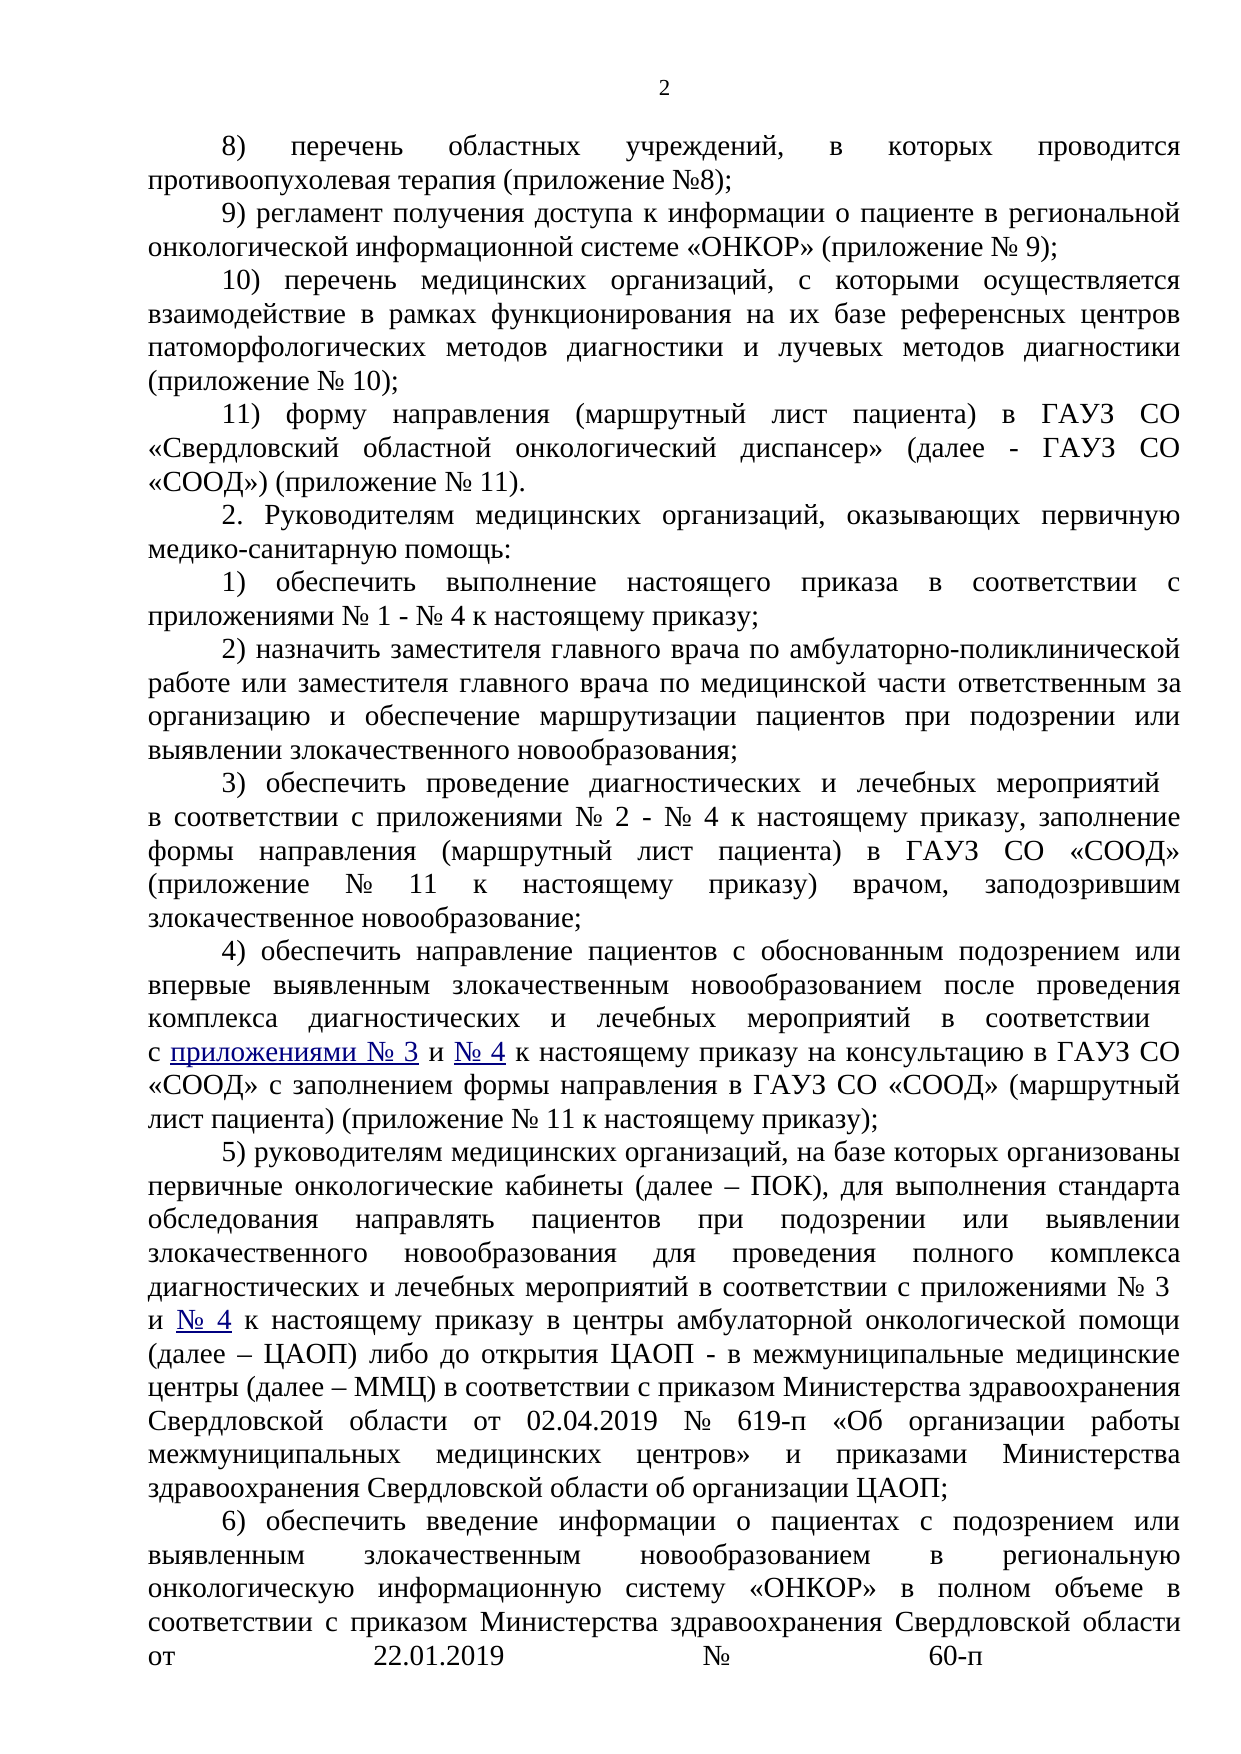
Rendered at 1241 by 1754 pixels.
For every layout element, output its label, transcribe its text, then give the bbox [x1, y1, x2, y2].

text 3) обеспечить проведение диагностических и лечебных мероприятий в соответствии с приложениями № 2 - № 4 к настоящему приказу, заполнение формы направления (маршрутный лист пациента) в ГАУЗ СО «СООД» (приложение № 11 к настоящему приказу) врачом, заподозрившим злокачественное новообразование; [148, 766, 1181, 933]
text 11) форму направления (маршрутный лист пациента) в ГАУЗ СО «Свердловский областной онкологический диспансер» (далее - ГАУЗ СО «СООД») (приложение № 11). [148, 397, 1181, 497]
text 1) обеспечить выполнение настоящего приказа в соответствии с приложениями № 1 - № 4 к настоящему приказу; [148, 564, 1181, 631]
text 9) регламент получения доступа к информации о пациенте в региональной онкологической информационной системе «ОНКОР» (приложение № 9); [148, 195, 1181, 262]
text 8) перечень областных учреждений, в которых проводится противоопухолевая терапия (приложение №8); [148, 128, 1181, 195]
text 2) назначить заместителя главного врача по амбулаторно-поликлинической работе или заместителя главного врача по медицинской части ответственным за организацию и обеспечение маршрутизации пациентов при подозрении или выявлении злокачественного новообразования; [148, 631, 1181, 766]
text 10) перечень медицинских организаций, с которыми осуществляется взаимодействие в рамках функционирования на их базе референсных центров патоморфологических методов диагностики и лучевых методов диагностики (приложение № 10); [148, 262, 1181, 397]
text 6) обеспечить введение информации о пациентах с подозрением или выявленным злокачественным новообразованием в региональную онкологическую информационную систему «ОНКОР» в полном объеме в соответствии с приказом Министерства здравоохранения Свердловской области от 22.01.2019 № 60-п [148, 1503, 1181, 1671]
text 4) обеспечить направление пациентов с обоснованным подозрением или впервые выявленным злокачественным новообразованием после проведения комплекса диагностических и лечебных мероприятий в соответствии с приложениями № 3 и № 4 к настоящему приказу на консультацию в ГАУЗ СО «СООД» с заполнением формы направления в ГАУЗ СО «СООД» (маршрутный лист пациента) (приложение № 11 к настоящему приказу); [148, 933, 1181, 1134]
text 5) руководителям медицинских организаций, на базе которых организованы первичные онкологические кабинеты (далее – ПОК), для выполнения стандарта обследования направлять пациентов при подозрении или выявлении злокачественного новообразования для проведения полного комплекса диагностических и лечебных мероприятий в соответствии с приложениями № 3 и № 4 к настоящему приказу в центры амбулаторной онкологической помощи (далее – ЦАОП) либо до открытия ЦАОП - в межмуниципальные медицинские центры (далее – ММЦ) в соответствии с приказом Министерства здравоохранения Свердловской области от 02.04.2019 № 619-п «Об организации работы межмуниципальных медицинских центров» и приказами Министерства здравоохранения Свердловской области об организации ЦАОП; [148, 1134, 1181, 1503]
text 2. Руководителям медицинских организаций, оказывающих первичную медико-санитарную помощь: [148, 497, 1181, 564]
